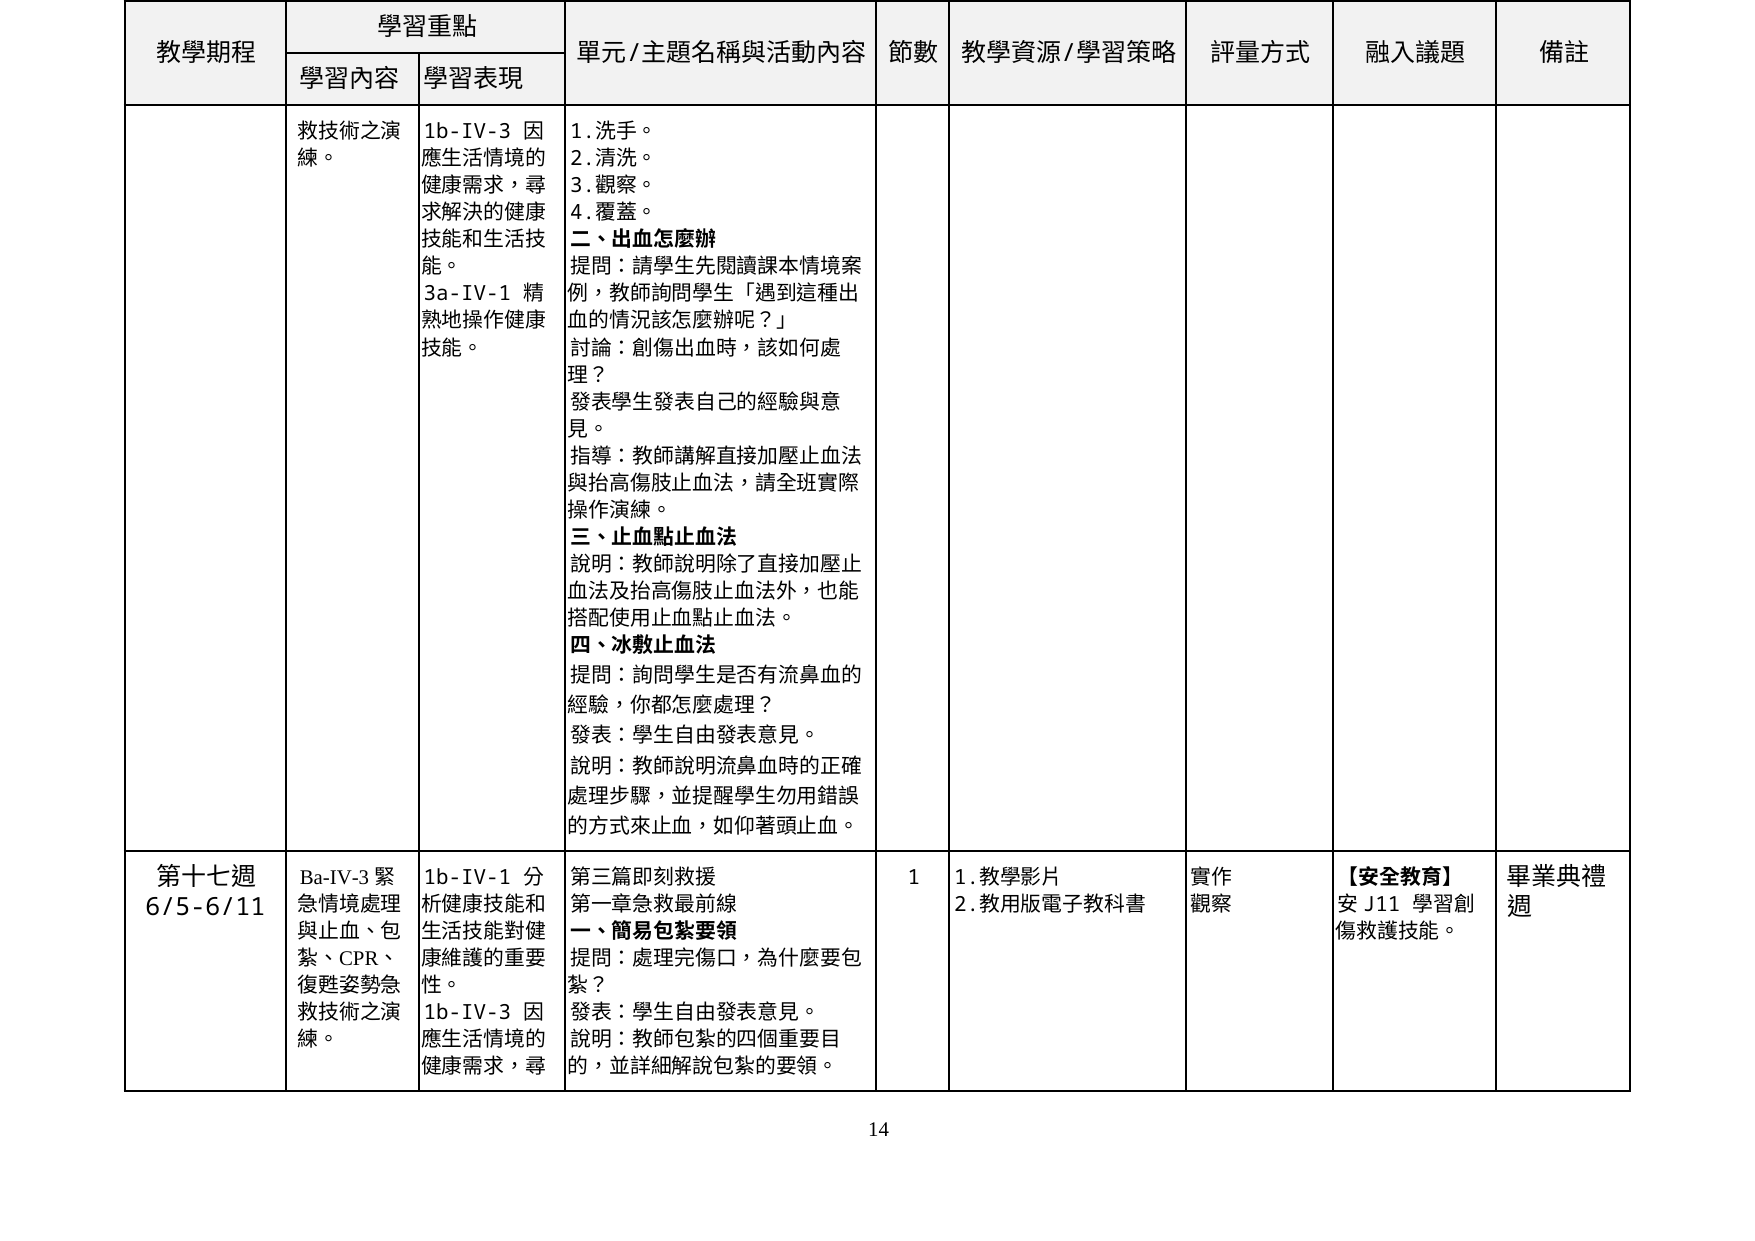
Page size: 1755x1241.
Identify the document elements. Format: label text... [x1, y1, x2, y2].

table_cell 第十七週6/5-6/11 [126, 852, 285, 1089]
table_cell 救技術之演練。 [287, 106, 418, 850]
table_cell [126, 106, 285, 850]
table_cell 1b-IV-1 分析健康技能和生活技能對健康維護的重要性。 1b-IV-3 因應生活情境的健康需求，尋 [420, 852, 564, 1089]
table_cell [877, 106, 948, 850]
table_cell 畢業典禮週 [1497, 852, 1629, 1089]
table_cell 第三篇即刻救援 第一章急救最前線 一、簡易包紮要領 提問：處理完傷口，為什麼要包紮？ 發表：學生自由發表意見。 說明：教師包紮的四個重要目的，並詳細解說包紮的要領。 [566, 852, 875, 1089]
table_cell 實作 觀察 [1187, 852, 1332, 1089]
table_header 備註 [1497, 2, 1629, 104]
table_header 學習重點 [287, 2, 564, 52]
table_cell 1 [877, 852, 948, 1089]
table_cell 【安全教育】 安J11 學習創傷救護技能。 [1334, 852, 1495, 1089]
table_cell 學習內容 [287, 54, 418, 104]
table_header 教學期程 [126, 2, 285, 104]
table_cell 1.洗手。 2.清洗。 3.觀察。 4.覆蓋。 二、出血怎麼辦 提問：請學生先閱讀課本情境案例，教師詢問學生「遇到這種出血的情況該怎麼辦呢？」 討論：創傷出血時，該如何處理？ 發表學生發表自己的經驗與意見。 指導：教師講解直接加壓止血法與抬高傷肢止血法，請全班實際操作演練。 三、止血點止血法 說明：教師說明除了直接加壓止血法及抬高傷肢止血法外，也能搭配使用止血點止血法。 四、冰敷止血法 提問：詢問學生是否有流鼻血的經驗，你都怎麼處理？ 發表：學生自由發表意見。 說明：教師說明流鼻血時的正確處理步驟，並提醒學生勿用錯誤的方式來止血，如仰著頭止血。 [566, 106, 875, 850]
table_header 評量方式 [1187, 2, 1332, 104]
table_cell 1.教學影片 2.教用版電子教科書 [950, 852, 1185, 1089]
table_cell 學習表現 [420, 54, 564, 104]
table_cell 1b-IV-3 因應生活情境的健康需求，尋求解決的健康技能和生活技能。 3a-IV-1 精熟地操作健康技能。 [420, 106, 564, 850]
table_cell [1334, 106, 1495, 850]
table_header 單元/主題名稱與活動內容 [566, 2, 875, 104]
table_header 教學資源/學習策略 [950, 2, 1185, 104]
table_cell Ba-IV-3 緊急情境處理與止血、包紮、CPR、復甦姿勢急救技術之演練。 [287, 852, 418, 1089]
table_header 節數 [877, 2, 948, 104]
table_cell [950, 106, 1185, 850]
table_header 融入議題 [1334, 2, 1495, 104]
table_cell [1497, 106, 1629, 850]
table_cell [1187, 106, 1332, 850]
